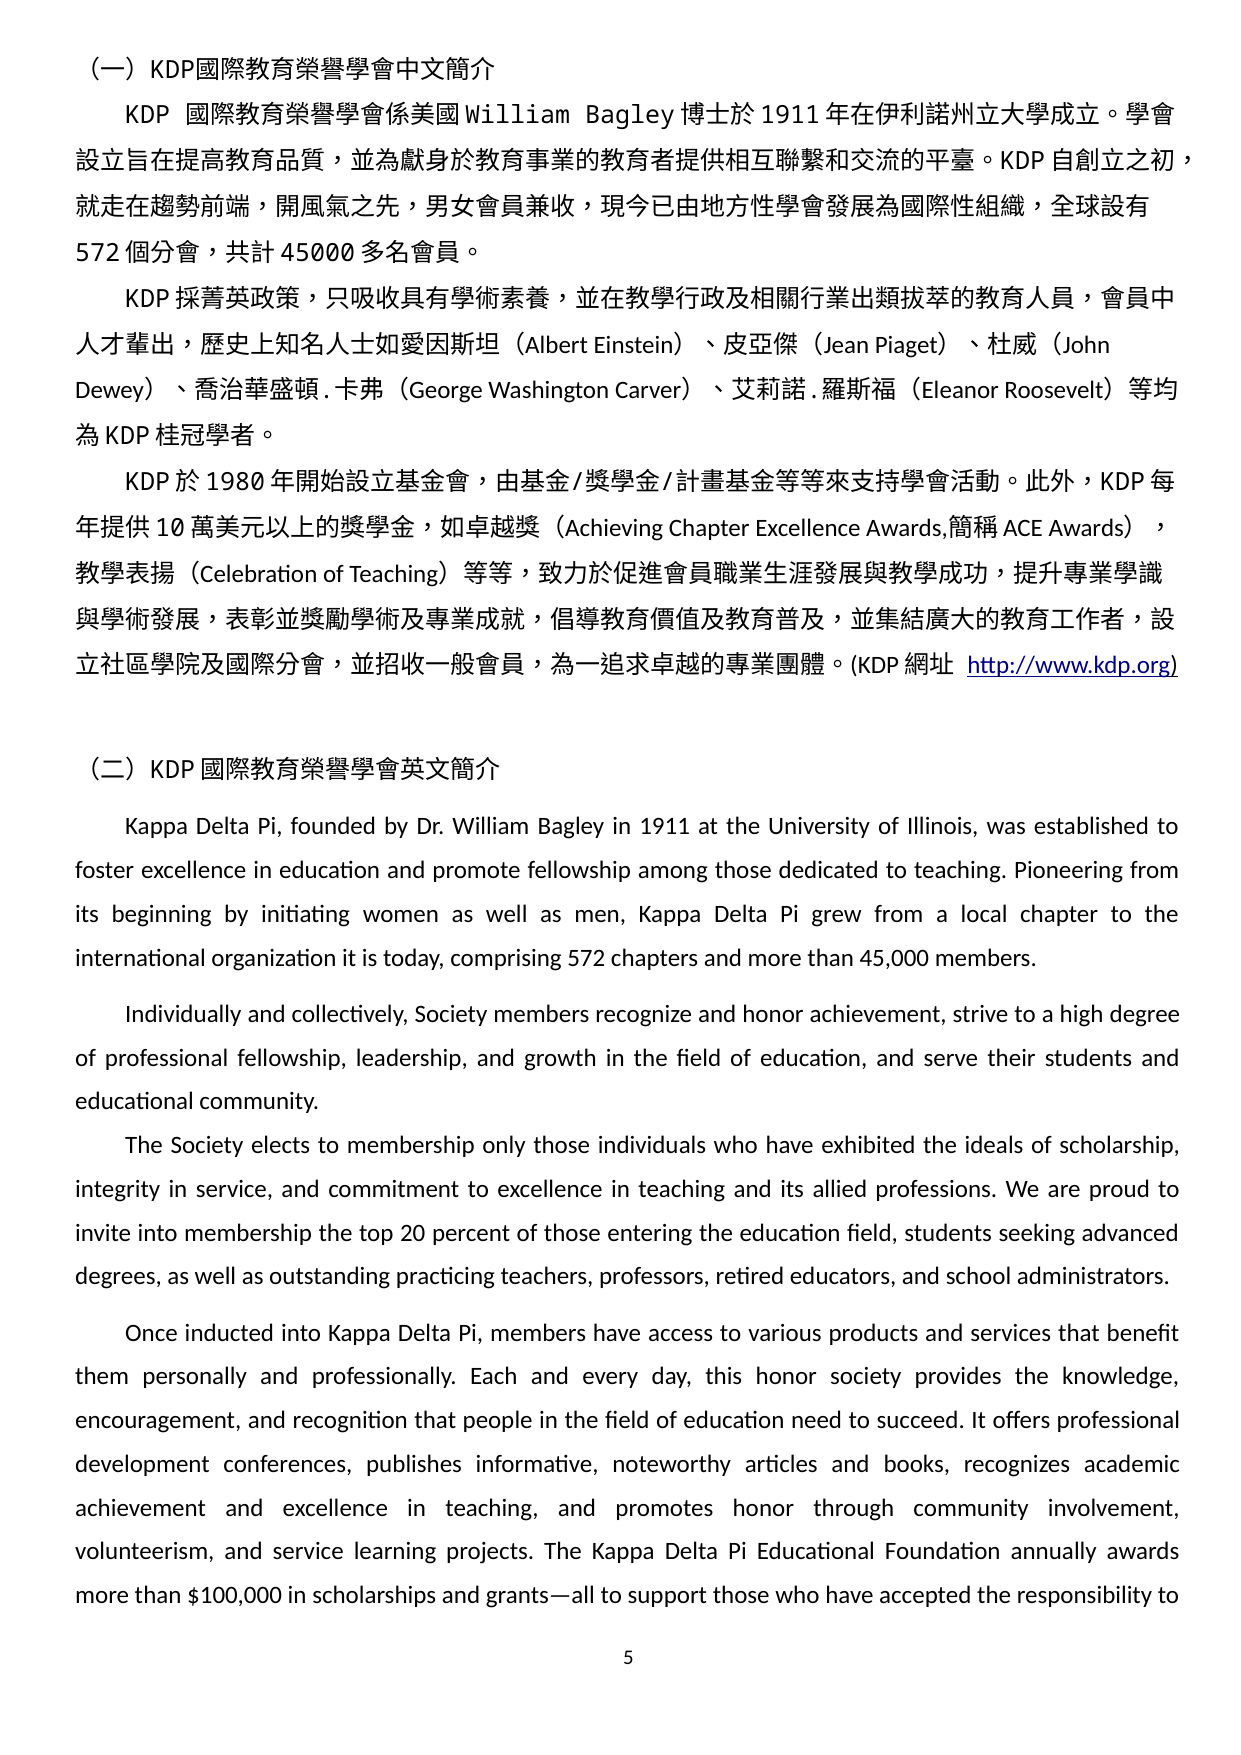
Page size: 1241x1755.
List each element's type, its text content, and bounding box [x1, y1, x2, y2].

text KDP採菁英政策，只吸收具有學術素養，並在教學行政及相關行業出類拔萃的教育人員，會員中人才輩出，歷史上知名人士如愛因斯坦（Albert Einstein）、皮亞傑（Jean Piaget）、杜威（John Dewey）、喬治華盛頓.卡弗（George Washington Carver）、艾莉諾.羅斯福（Eleanor Roosevelt）等均為KDP桂冠學者。 [75, 271, 1181, 454]
text Individually and collectively, Society members recognize and honor achievement, strive to a high degree of professional fellowship, leadership, and growth in the field of education, and serve their students and educational community. [75, 987, 1181, 1118]
text （二）KDP國際教育榮譽學會英文簡介 [75, 741, 1181, 787]
text （一）KDP國際教育榮譽學會中文簡介 [75, 41, 1181, 87]
text KDP於1980年開始設立基金會，由基金/獎學金/計畫基金等等來支持學會活動。此外，KDP每年提供10萬美元以上的獎學金，如卓越獎（Achieving Chapter Excellence Awards,簡稱ACE Awards），教學表揚（Celebration of Teaching）等等，致力於促進會員職業生涯發展與教學成功，提升專業學識與學術發展，表彰並獎勵學術及專業成就，倡導教育價值及教育普及，並集結廣大的教育工作者，設立社區學院及國際分會，並招收一般會員，為一追求卓越的專業團體。(KDP 網址 http://www.kdp.org) [75, 454, 1181, 683]
text The Society elects to membership only those individuals who have exhibited the ideals of scholarship, integrity in service, and commitment to excellence in teaching and its allied professions. We are proud to invite into membership the top 20 percent of those entering the education field, students seeking advanced degrees, as well as outstanding practicing teachers, professors, retired educators, and school administrators. [75, 1118, 1181, 1293]
text Kappa Delta Pi, founded by Dr. William Bagley in 1911 at the University of Illinois, was established to foster excellence in education and promote fellowship among those dedicated to teaching. Pioneering from its beginning by initiating women as well as men, Kappa Delta Pi grew from a local chapter to the international organization it is today, comprising 572 chapters and more than 45,000 members. [75, 800, 1181, 975]
text Once inducted into Kappa Delta Pi, members have access to various products and services that benefit them personally and professionally. Each and every day, this honor society provides the knowledge, encouragement, and recognition that people in the field of education need to succeed. It offers professional development conferences, publishes informative, noteworthy articles and books, recognizes academic achievement and excellence in teaching, and promotes honor through community involvement, volunteerism, and service learning projects. The Kappa Delta Pi Educational Foundation annually awards more than $100,000 in scholarships and grants—all to support those who have accepted the responsibility to [75, 1306, 1181, 1612]
text KDP 國際教育榮譽學會係美國William Bagley博士於1911年在伊利諾州立大學成立。學會設立旨在提高教育品質，並為獻身於教育事業的教育者提供相互聯繫和交流的平臺。KDP自創立之初，就走在趨勢前端，開風氣之先，男女會員兼收，現今已由地方性學會發展為國際性組織，全球設有572個分會，共計45000多名會員。 [75, 87, 1181, 271]
